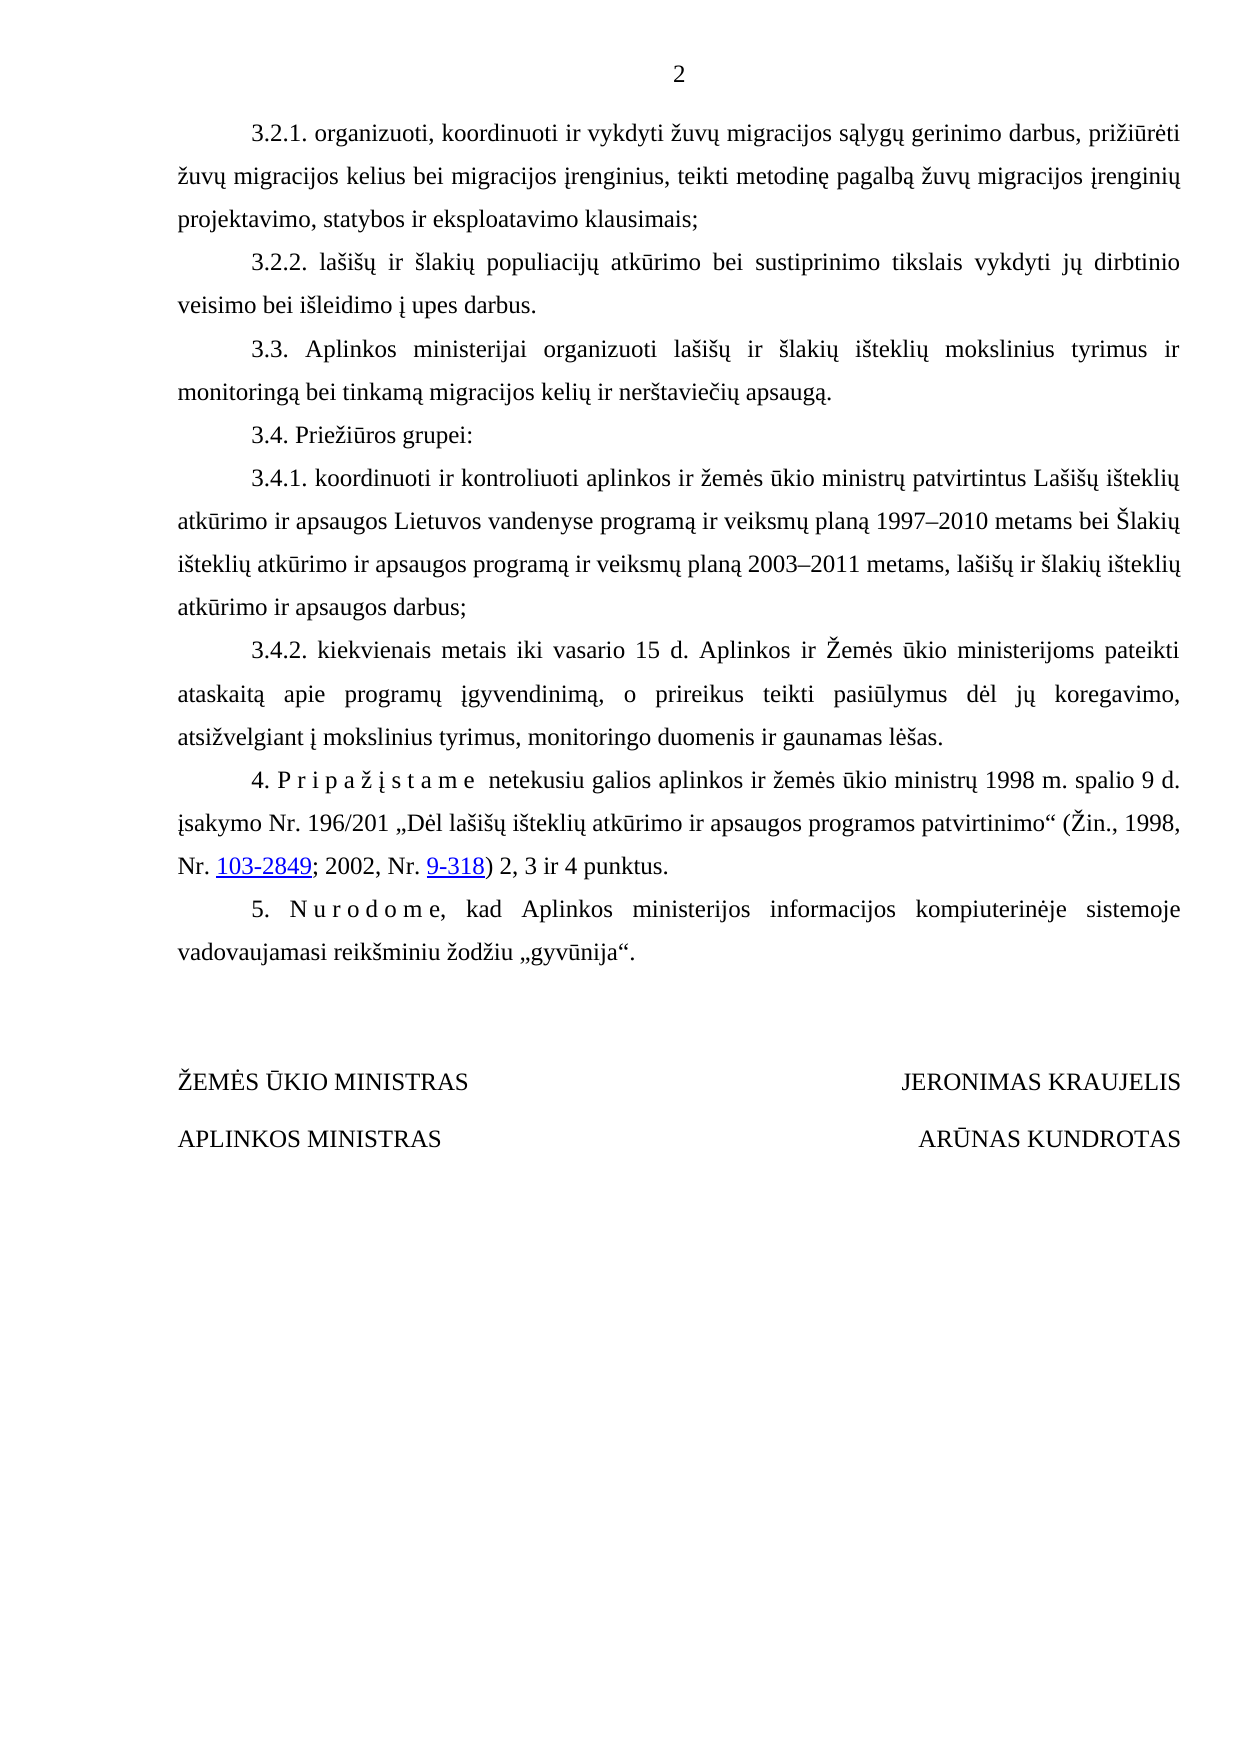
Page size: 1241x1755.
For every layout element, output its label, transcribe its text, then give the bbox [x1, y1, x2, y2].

text 3.4. Priežiūros grupei: [177, 420, 1181, 449]
text 3.4.2. kiekvienais metais iki vasario 15 d. Aplinkos ir Žemės ūkio ministerijoms pateikti ataskaitą apie programų įgyvendinimą, o prireikus teikti pasiūlymus dėl jų koregavimo, atsižvelgiant į mokslinius tyrimus, monitoringo duomenis ir gaunamas lėšas. [177, 636, 1181, 751]
text ŽEMĖS ŪKIO MINISTRAS JERONIMAS KRAUJELIS [177, 1067, 1181, 1096]
text APLINKOS MINISTRAS ARŪNAS KUNDROTAS [177, 1124, 1181, 1153]
text 5. Nurodome, kad Aplinkos ministerijos informacijos kompiuterinėje sistemoje vadovaujamasi reikšminiu žodžiu „gyvūnija“. [177, 894, 1181, 966]
text 3.3. Aplinkos ministerijai organizuoti lašišų ir šlakių išteklių mokslinius tyrimus ir monitoringą bei tinkamą migracijos kelių ir nerštaviečių apsaugą. [177, 334, 1181, 406]
text 4. Pripažįstame netekusiu galios aplinkos ir žemės ūkio ministrų 1998 m. spalio 9 d. įsakymo Nr. 196/201 „Dėl lašišų išteklių atkūrimo ir apsaugos programos patvirtinimo“ (Žin., 1998, Nr. 103-2849; 2002, Nr. 9-318) 2, 3 ir 4 punktus. [177, 765, 1181, 880]
text 3.2.1. organizuoti, koordinuoti ir vykdyti žuvų migracijos sąlygų gerinimo darbus, prižiūrėti žuvų migracijos kelius bei migracijos įrenginius, teikti metodinę pagalbą žuvų migracijos įrenginių projektavimo, statybos ir eksploatavimo klausimais; [177, 118, 1181, 233]
text 3.2.2. lašišų ir šlakių populiacijų atkūrimo bei sustiprinimo tikslais vykdyti jų dirbtinio veisimo bei išleidimo į upes darbus. [177, 247, 1181, 319]
text 3.4.1. koordinuoti ir kontroliuoti aplinkos ir žemės ūkio ministrų patvirtintus Lašišų išteklių atkūrimo ir apsaugos Lietuvos vandenyse programą ir veiksmų planą 1997–2010 metams bei Šlakių išteklių atkūrimo ir apsaugos programą ir veiksmų planą 2003–2011 metams, lašišų ir šlakių išteklių atkūrimo ir apsaugos darbus; [177, 463, 1181, 621]
